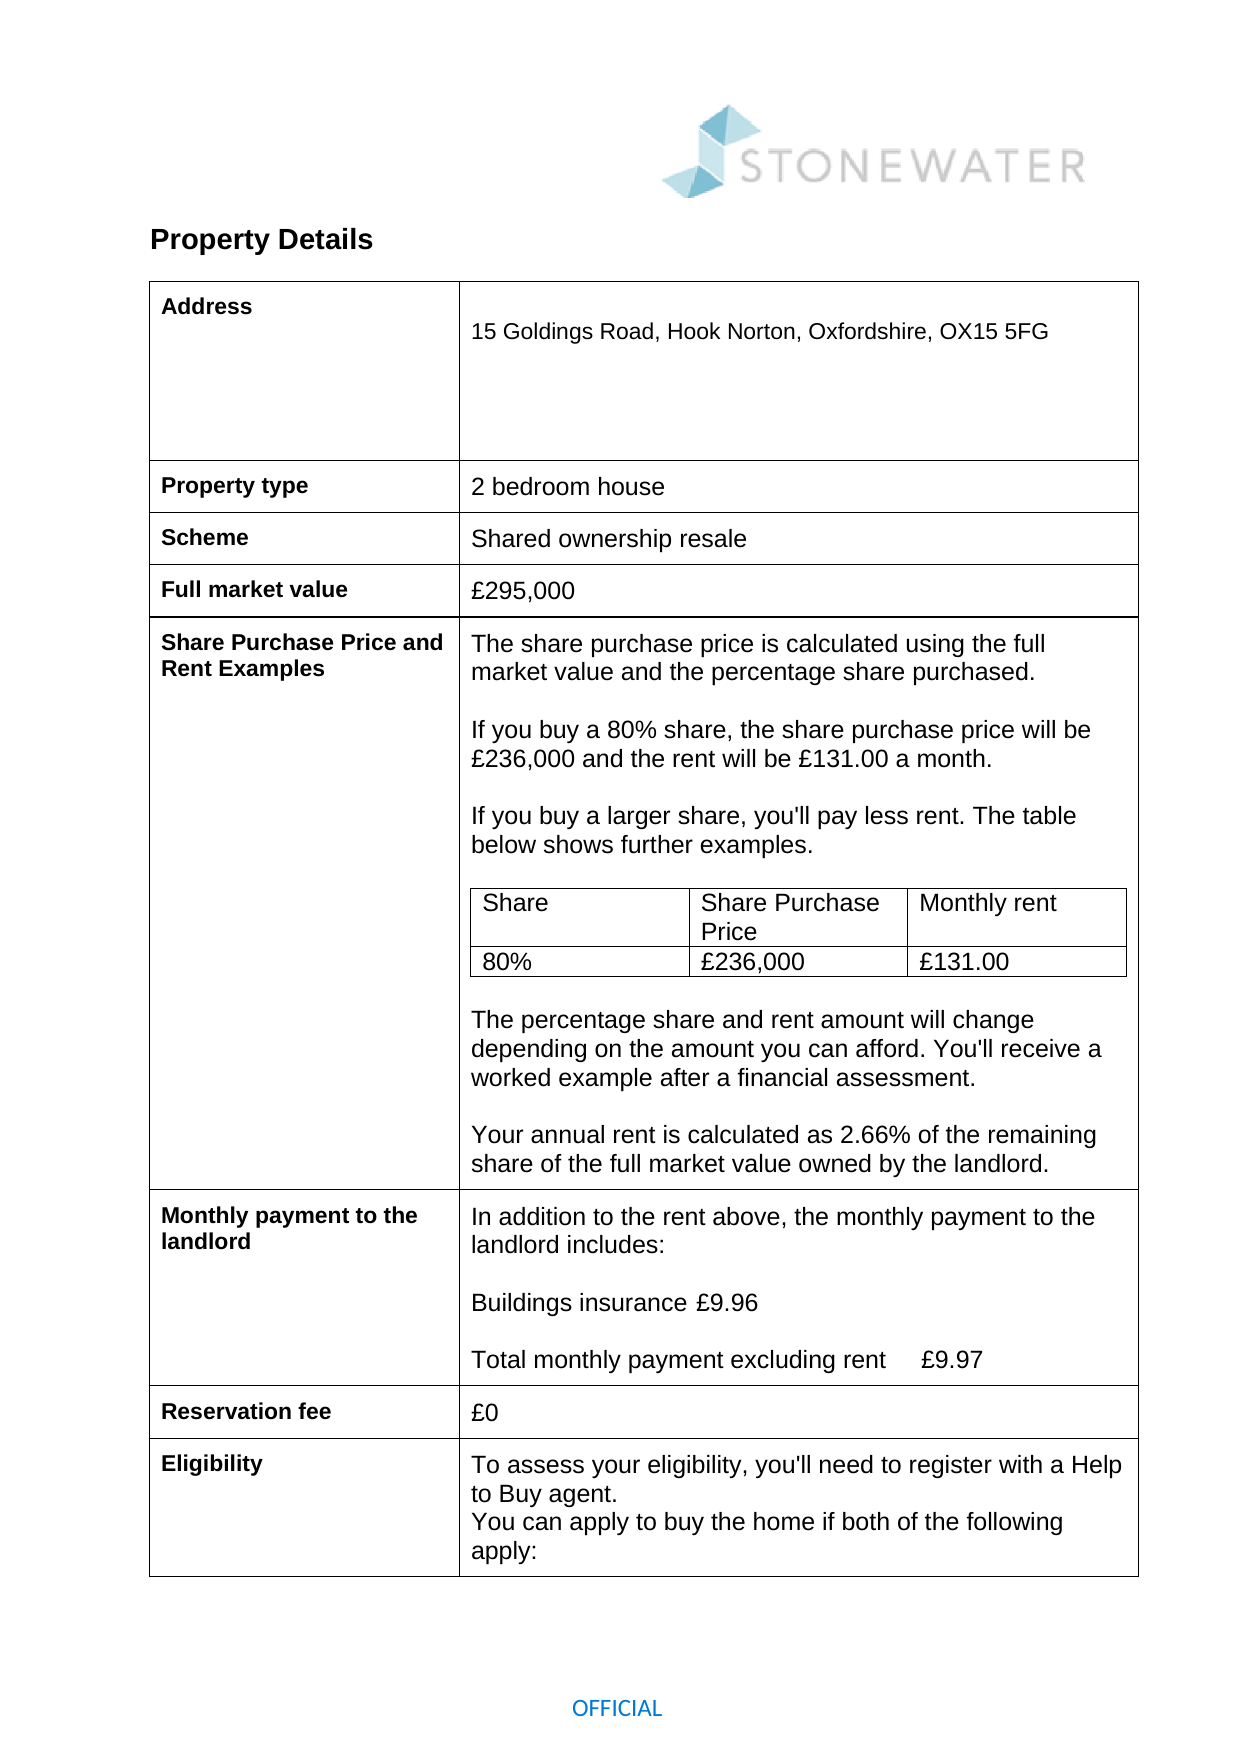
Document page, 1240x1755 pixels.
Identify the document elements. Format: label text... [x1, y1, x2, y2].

table_header Share Purchase Price [690, 889, 907, 946]
table_cell Reservation fee [150, 1386, 459, 1438]
table_cell To assess your eligibility, you'll need to register with a Help to Buy agent. You can apply to buy the home if both of the following apply: [460, 1439, 1138, 1576]
table_cell Share Purchase Price and Rent Examples [150, 618, 459, 1189]
table_cell £295,000 [460, 565, 1138, 616]
table_cell £236,000 [690, 947, 907, 976]
text Property Details [150, 222, 1089, 256]
table_cell £131.00 [908, 947, 1126, 976]
table_cell Monthly payment to the landlord [150, 1190, 459, 1385]
table_cell Eligibility [150, 1439, 459, 1576]
table_cell 2 bedroom house [460, 461, 1138, 512]
table_header 15 Goldings Road, Hook Norton, Oxfordshire, OX15 5FG [460, 282, 1138, 459]
table_cell The share purchase price is calculated using the full market value and the percentage share purchased. If you buy a 80% share, the share purchase price will be £236,000 and the rent will be £131.00 a month. If you buy a larger share, you'll pay less rent. The table below shows further examples. The percentage share and rent amount will change depending on the amount you can afford. You'll receive a worked example after a financial assessment. Your annual rent is calculated as 2.66% of the remaining share of the full market value owned by the landlord. [460, 618, 1138, 1189]
table_header Share [471, 889, 689, 946]
table_cell Scheme [150, 513, 459, 564]
table_cell Full market value [150, 565, 459, 616]
table_cell In addition to the rent above, the monthly payment to the landlord includes: Buildings insurance £9.96 Total monthly payment excluding rent £9.97 [460, 1190, 1138, 1385]
table_cell Property type [150, 461, 459, 512]
table_header Address [150, 282, 459, 459]
table_header Monthly rent [908, 889, 1126, 946]
table_cell Shared ownership resale [460, 513, 1138, 564]
table_cell 80% [471, 947, 689, 976]
table_cell £0 [460, 1386, 1138, 1438]
